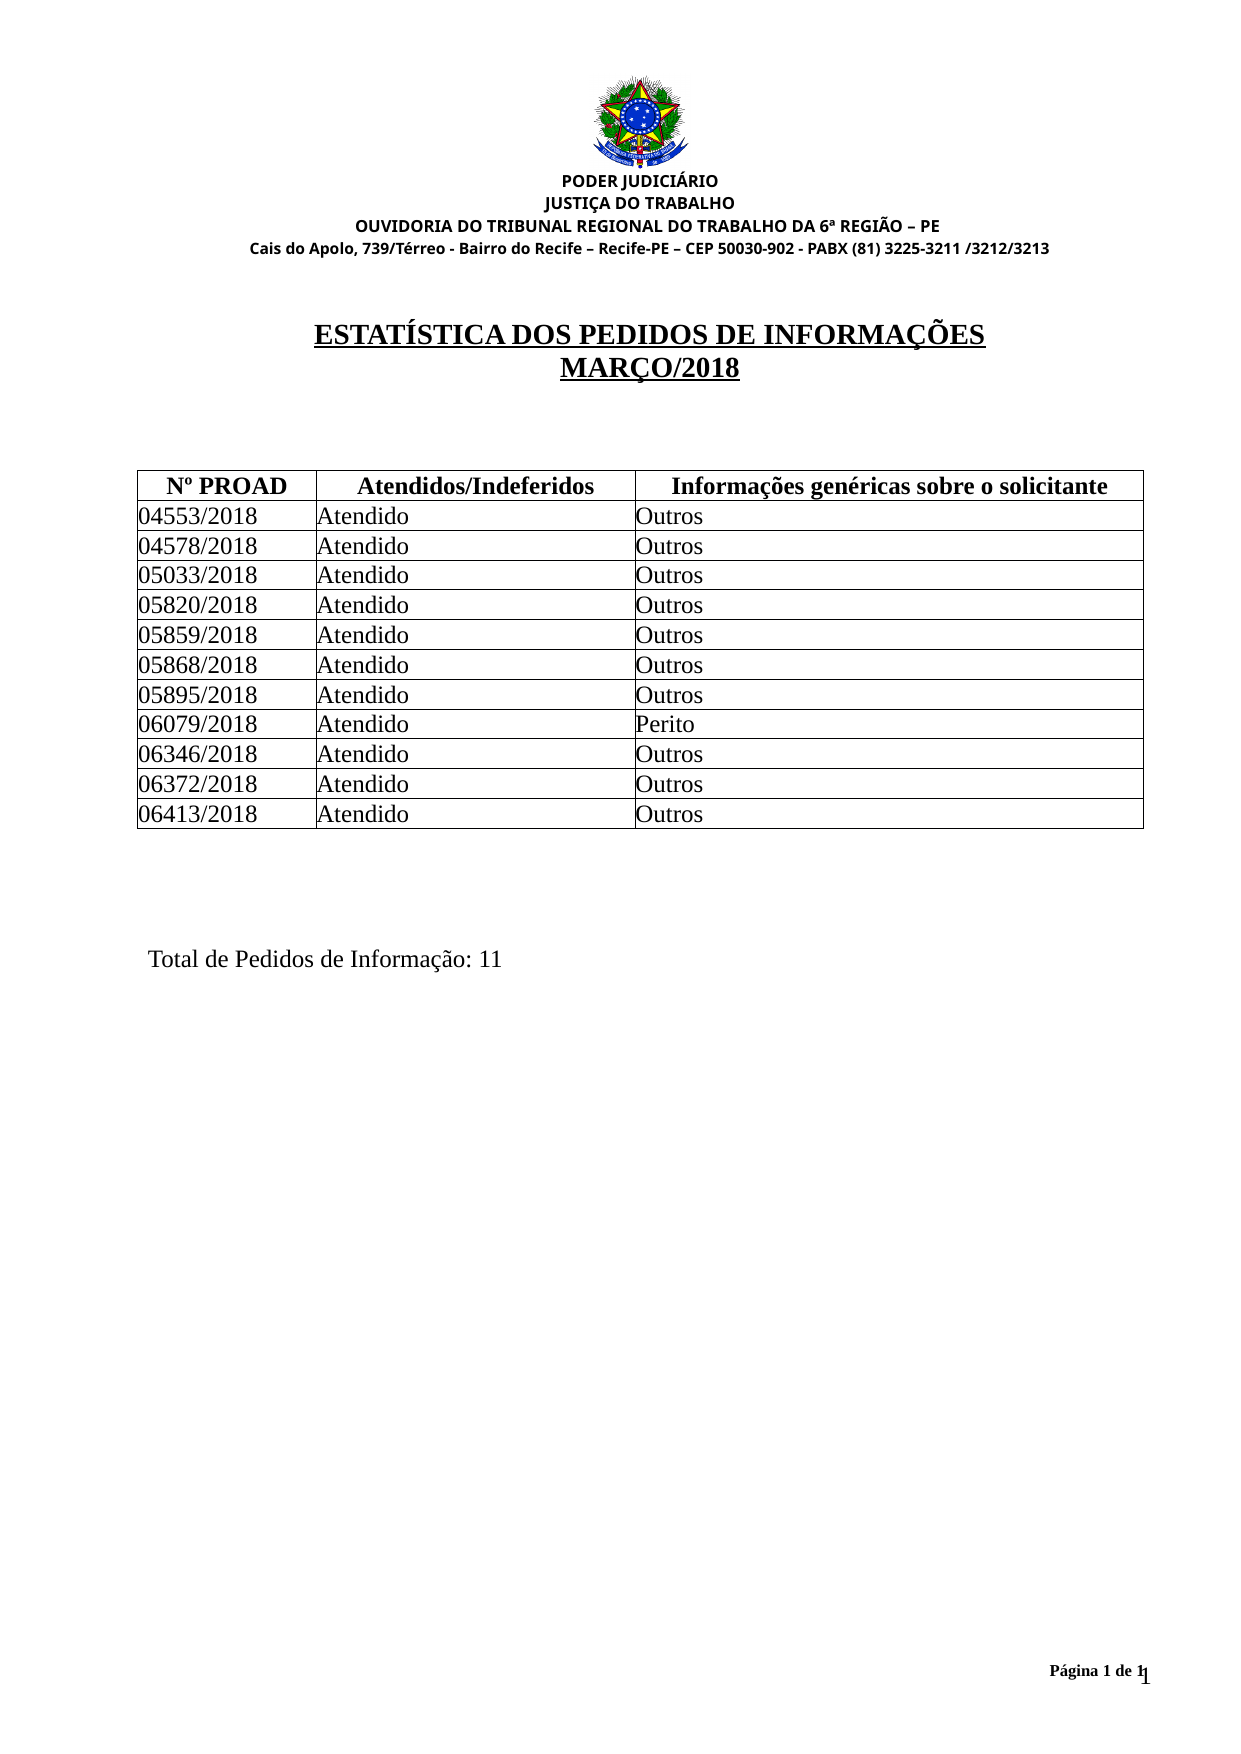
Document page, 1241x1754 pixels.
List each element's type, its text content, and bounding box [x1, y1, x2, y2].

table_cell Outros [636, 799, 1143, 828]
table_cell Outros [636, 650, 1143, 679]
table_cell 05859/2018 [138, 620, 316, 649]
table_cell 05033/2018 [138, 561, 316, 589]
table_cell Atendido [317, 799, 635, 828]
text ESTATÍSTICA DOS PEDIDOS DE INFORMAÇÕES [148, 317, 1152, 350]
table_cell Atendido [317, 620, 635, 649]
table_cell Outros [636, 531, 1143, 559]
table_cell Atendido [317, 680, 635, 708]
table_cell 06413/2018 [138, 799, 316, 828]
table_header Atendidos/Indeferidos [317, 471, 635, 500]
table_cell 06079/2018 [138, 710, 316, 738]
table_cell Outros [636, 620, 1143, 649]
table_cell Atendido [317, 501, 635, 530]
table_cell Outros [636, 769, 1143, 798]
table_cell 04578/2018 [138, 531, 316, 559]
table_cell Atendido [317, 561, 635, 589]
table_cell 06372/2018 [138, 769, 316, 798]
table_cell 05820/2018 [138, 590, 316, 619]
table_cell Atendido [317, 531, 635, 559]
table_cell Atendido [317, 590, 635, 619]
table_cell Atendido [317, 650, 635, 679]
table_cell Atendido [317, 710, 635, 738]
table_cell 06346/2018 [138, 739, 316, 768]
table_cell 05895/2018 [138, 680, 316, 708]
table_cell Outros [636, 739, 1143, 768]
table_header Informações genéricas sobre o solicitante [636, 471, 1143, 500]
table_cell Outros [636, 590, 1143, 619]
table_header Nº PROAD [138, 471, 316, 500]
table_cell Atendido [317, 769, 635, 798]
text MARÇO/2018 [148, 350, 1152, 384]
table_cell 05868/2018 [138, 650, 316, 679]
table_cell Outros [636, 501, 1143, 530]
text Total de Pedidos de Informação: 11 [148, 944, 1152, 972]
table_cell Perito [636, 710, 1143, 738]
table_cell 04553/2018 [138, 501, 316, 530]
picture [588, 73, 691, 170]
table_cell Outros [636, 680, 1143, 708]
table_cell Atendido [317, 739, 635, 768]
table_cell Outros [636, 561, 1143, 589]
